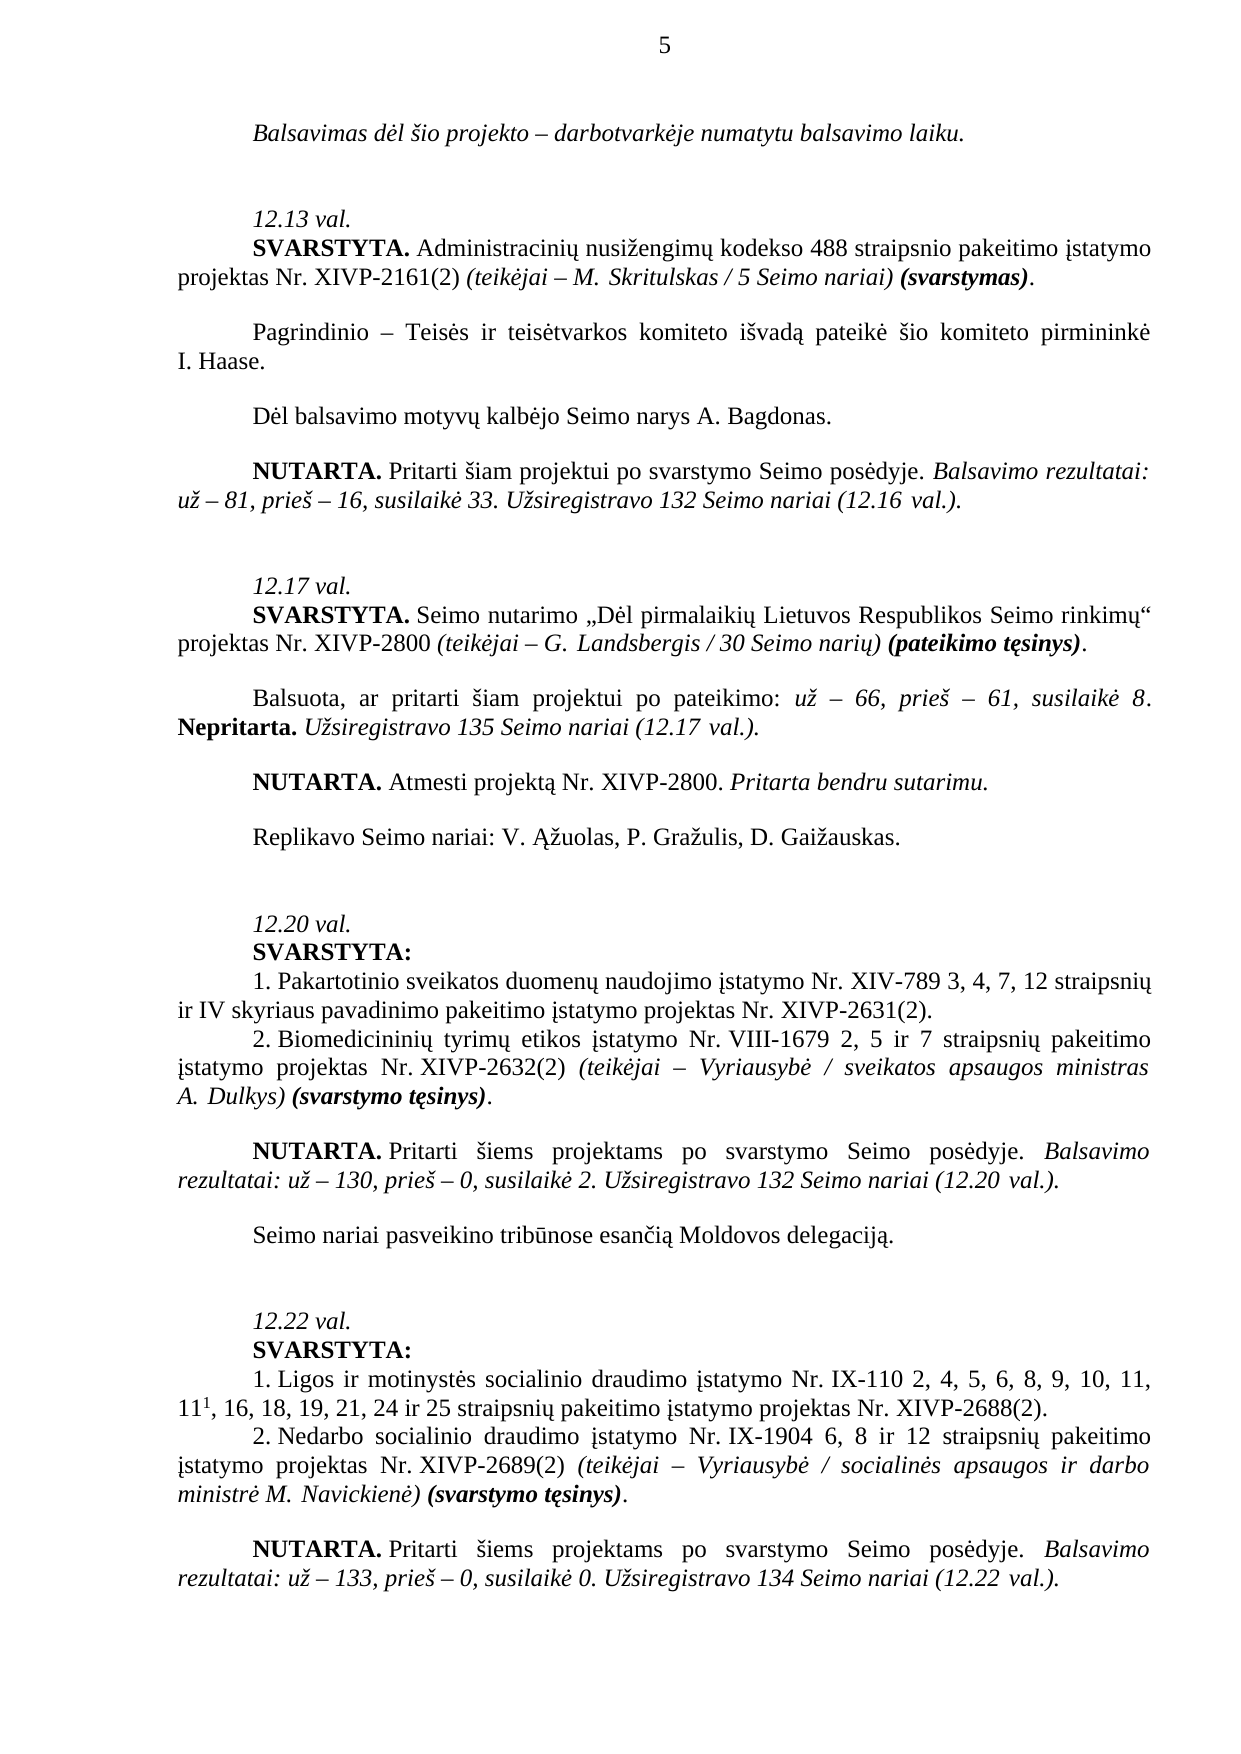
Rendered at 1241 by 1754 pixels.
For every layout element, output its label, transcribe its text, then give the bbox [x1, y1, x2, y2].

text 12.22 val. [177, 1306, 1152, 1335]
text Balsavimas dėl šio projekto – darbotvarkėje numatytu balsavimo laiku. [177, 118, 1152, 147]
text SVARSTYTA. Administracinių nusižengimų kodekso 488 straipsnio pakeitimo įstatymo projektas Nr. XIVP-2161(2) (teikėjai – M. Skritulskas / 5 Seimo nariai) (svarstymas). [177, 233, 1152, 291]
text SVARSTYTA: [177, 937, 1152, 966]
text 12.13 val. [177, 204, 1152, 233]
text NUTARTA. Atmesti projektą Nr. XIVP-2800. Pritarta bendru sutarimu. [177, 767, 1152, 796]
text SVARSTYTA. Seimo nutarimo „Dėl pirmalaikių Lietuvos Respublikos Seimo rinkimų“ projektas Nr. XIVP-2800 (teikėjai – G. Landsbergis / 30 Seimo narių) (pateikimo tęsinys). [177, 600, 1152, 657]
text Replikavo Seimo nariai: V. Ąžuolas, P. Gražulis, D. Gaižauskas. [177, 822, 1152, 851]
text 1. Pakartotinio sveikatos duomenų naudojimo įstatymo Nr. XIV-789 3, 4, 7, 12 straipsnių ir IV skyriaus pavadinimo pakeitimo įstatymo projektas Nr. XIVP-2631(2). [177, 966, 1152, 1024]
text 1. Ligos ir motinystės socialinio draudimo įstatymo Nr. IX-110 2, 4, 5, 6, 8, 9, 10, 11, 111, 16, 18, 19, 21, 24 ir 25 straipsnių pakeitimo įstatymo projektas Nr. XIVP-2688(2). [177, 1364, 1152, 1421]
text NUTARTA. Pritarti šiems projektams po svarstymo Seimo posėdyje. Balsavimo rezultatai: už – 130, prieš – 0, susilaikė 2. Užsiregistravo 132 Seimo nariai (12.20 val.). [177, 1136, 1152, 1194]
text 12.17 val. [177, 571, 1152, 600]
text Pagrindinio – Teisės ir teisėtvarkos komiteto išvadą pateikė šio komiteto pirmininkė I. Haase. [177, 317, 1152, 374]
text 12.20 val. [177, 909, 1152, 937]
text 2. Biomedicininių tyrimų etikos įstatymo Nr. VIII-1679 2, 5 ir 7 straipsnių pakeitimo įstatymo projektas Nr. XIVP-2632(2) (teikėjai – Vyriausybė / sveikatos apsaugos ministras A. Dulkys) (svarstymo tęsinys). [177, 1024, 1152, 1110]
text NUTARTA. Pritarti šiam projektui po svarstymo Seimo posėdyje. Balsavimo rezultatai: už – 81, prieš – 16, susilaikė 33. Užsiregistravo 132 Seimo nariai (12.16 val.). [177, 456, 1152, 513]
text Dėl balsavimo motyvų kalbėjo Seimo narys A. Bagdonas. [177, 401, 1152, 429]
text Seimo nariai pasveikino tribūnose esančią Moldovos delegaciją. [177, 1220, 1152, 1249]
text Balsuota, ar pritarti šiam projektui po pateikimo: už – 66, prieš – 61, susilaikė 8. Nepritarta. Užsiregistravo 135 Seimo nariai (12.17 val.). [177, 683, 1152, 741]
text SVARSTYTA: [177, 1335, 1152, 1364]
text NUTARTA. Pritarti šiems projektams po svarstymo Seimo posėdyje. Balsavimo rezultatai: už – 133, prieš – 0, susilaikė 0. Užsiregistravo 134 Seimo nariai (12.22 val.). [177, 1534, 1152, 1592]
text 2. Nedarbo socialinio draudimo įstatymo Nr. IX-1904 6, 8 ir 12 straipsnių pakeitimo įstatymo projektas Nr. XIVP-2689(2) (teikėjai – Vyriausybė / socialinės apsaugos ir darbo ministrė M. Navickienė) (svarstymo tęsinys). [177, 1421, 1152, 1508]
